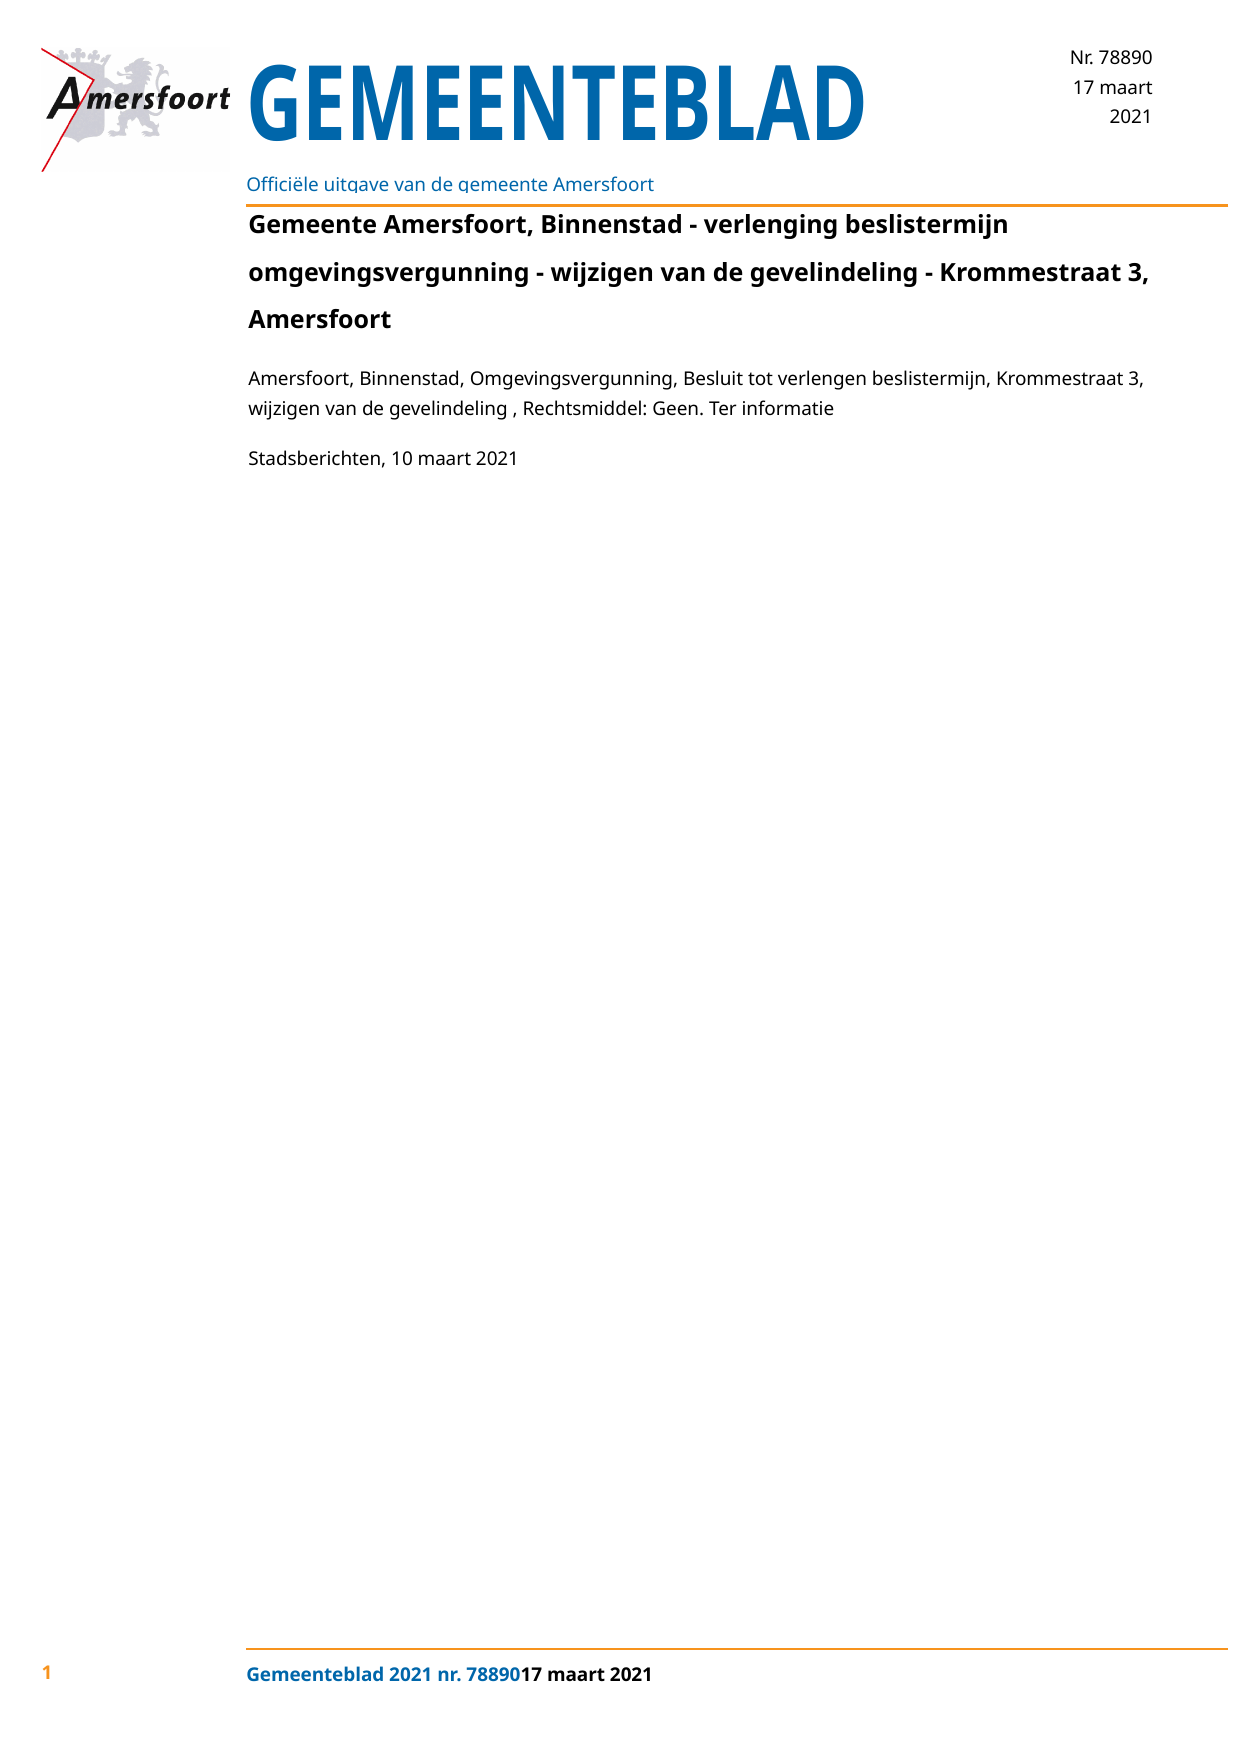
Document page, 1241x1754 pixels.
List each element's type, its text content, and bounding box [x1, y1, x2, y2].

text Gemeente Amersfoort, Binnenstad - verlenging beslistermijn omgevingsvergunning - wijzigen van de gevelindeling - Krommestraat 3, Amersfoort [248, 207, 1152, 336]
picture [41, 47, 231, 172]
text Stadsberichten, 10 maart 2021 [248, 446, 1152, 471]
text Amersfoort, Binnenstad, Omgevingsvergunning, Besluit tot verlengen beslistermijn, Krommestraat 3, wijzigen van de gevelindeling , Rechtsmiddel: Geen. Ter informatie [248, 366, 1152, 421]
